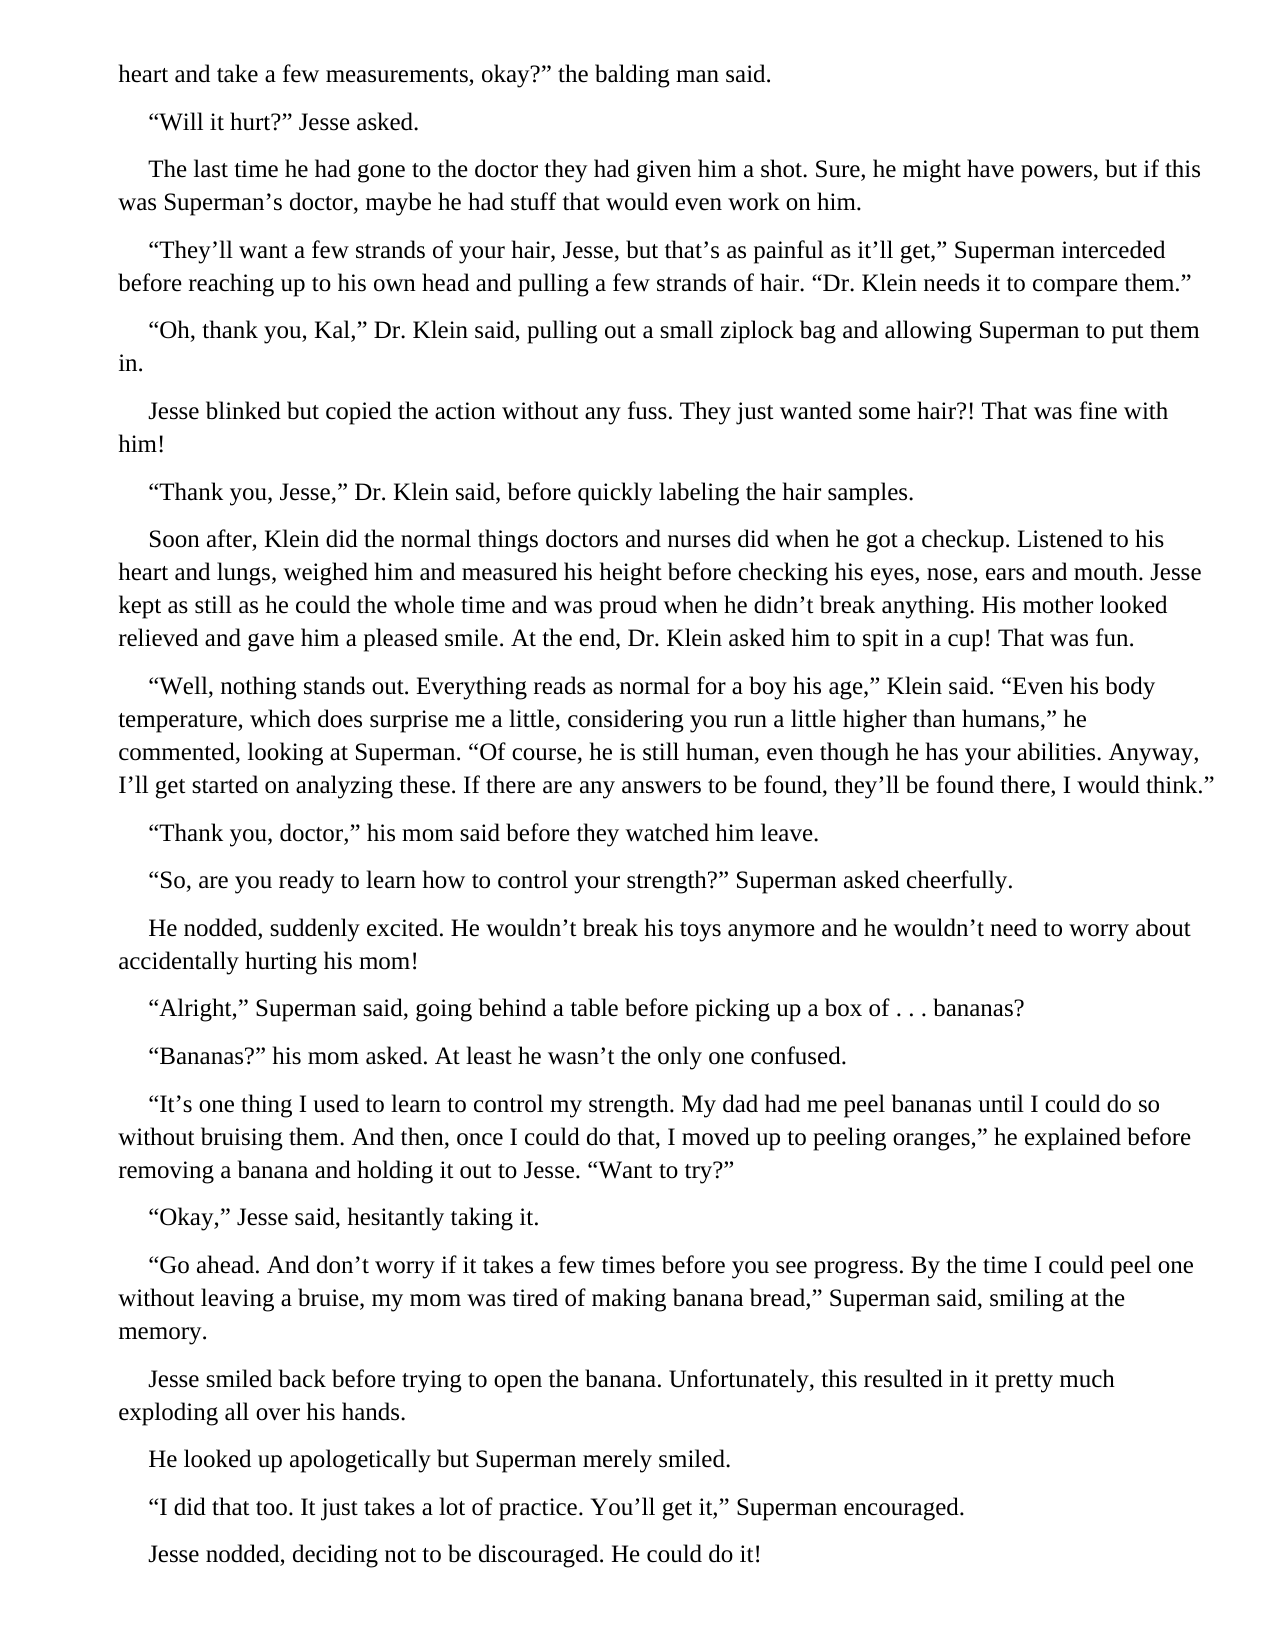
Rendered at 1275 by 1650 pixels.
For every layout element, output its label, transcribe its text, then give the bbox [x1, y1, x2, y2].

text Jesse nodded, deciding not to be discouraged. He could do it! [118, 1539, 1216, 1568]
text “So, are you ready to learn how to control your strength?” Superman asked cheerfully. [118, 865, 1216, 894]
text “Bananas?” his mom asked. At least he wasn’t the only one confused. [118, 1041, 1216, 1070]
text heart and take a few measurements, okay?” the balding man said. [118, 59, 1216, 88]
text “Oh, thank you, Kal,” Dr. Klein said, pulling out a small ziplock bag and allowing Superman to put them in. [118, 316, 1216, 377]
text “I did that too. It just takes a lot of practice. You’ll get it,” Superman encouraged. [118, 1492, 1216, 1521]
text “Okay,” Jesse said, hesitantly taking it. [118, 1202, 1216, 1231]
text “Thank you, doctor,” his mom said before they watched him leave. [118, 818, 1216, 846]
text “Thank you, Jesse,” Dr. Klein said, before quickly labeling the hair samples. [118, 477, 1216, 506]
text “They’ll want a few strands of your hair, Jesse, but that’s as painful as it’ll get,” Superman interceded before reaching up to his own head and pulling a few strands of hair. “Dr. Klein needs it to compare them.” [118, 235, 1216, 297]
text “It’s one thing I used to learn to control my strength. My dad had me peel bananas until I could do so without bruising them. And then, once I could do that, I moved up to peeling oranges,” he explained before removing a banana and holding it out to Jesse. “Want to try?” [118, 1089, 1216, 1183]
text Soon after, Klein did the normal things doctors and nurses did when he got a checkup. Listened to his heart and lungs, weighed him and measured his height before checking his eyes, nose, ears and mouth. Jesse kept as still as he could the whole time and was proud when he didn’t break anything. His mother looked relieved and gave him a pleased smile. At the end, Dr. Klein asked him to spit in a cup! That was fun. [118, 524, 1216, 652]
text The last time he had gone to the doctor they had given him a shot. Sure, he might have powers, but if this was Superman’s doctor, maybe he had stuff that would even work on him. [118, 154, 1216, 216]
text “Alright,” Superman said, going behind a table before picking up a box of . . . bananas? [118, 993, 1216, 1022]
text Jesse smiled back before trying to open the banana. Unfortunately, this resulted in it pretty much exploding all over his hands. [118, 1364, 1216, 1425]
text “Go ahead. And don’t worry if it takes a few times before you see progress. By the time I could peel one without leaving a bruise, my mom was tired of making banana bread,” Superman said, smiling at the memory. [118, 1250, 1216, 1345]
text He nodded, suddenly excited. He wouldn’t break his toys anymore and he wouldn’t need to worry about accidentally hurting his mom! [118, 913, 1216, 975]
text He looked up apologetically but Superman merely smiled. [118, 1444, 1216, 1473]
text “Will it hurt?” Jesse asked. [118, 107, 1216, 135]
text Jesse blinked but copied the action without any fuss. They just wanted some hair?! That was fine with him! [118, 396, 1216, 458]
text “Well, nothing stands out. Everything reads as normal for a boy his age,” Klein said. “Even his body temperature, which does surprise me a little, considering you run a little higher than humans,” he commented, looking at Superman. “Of course, he is still human, even though he has your abilities. Anyway, I’ll get started on analyzing these. If there are any answers to be found, they’ll be found there, I would think.” [118, 671, 1216, 799]
